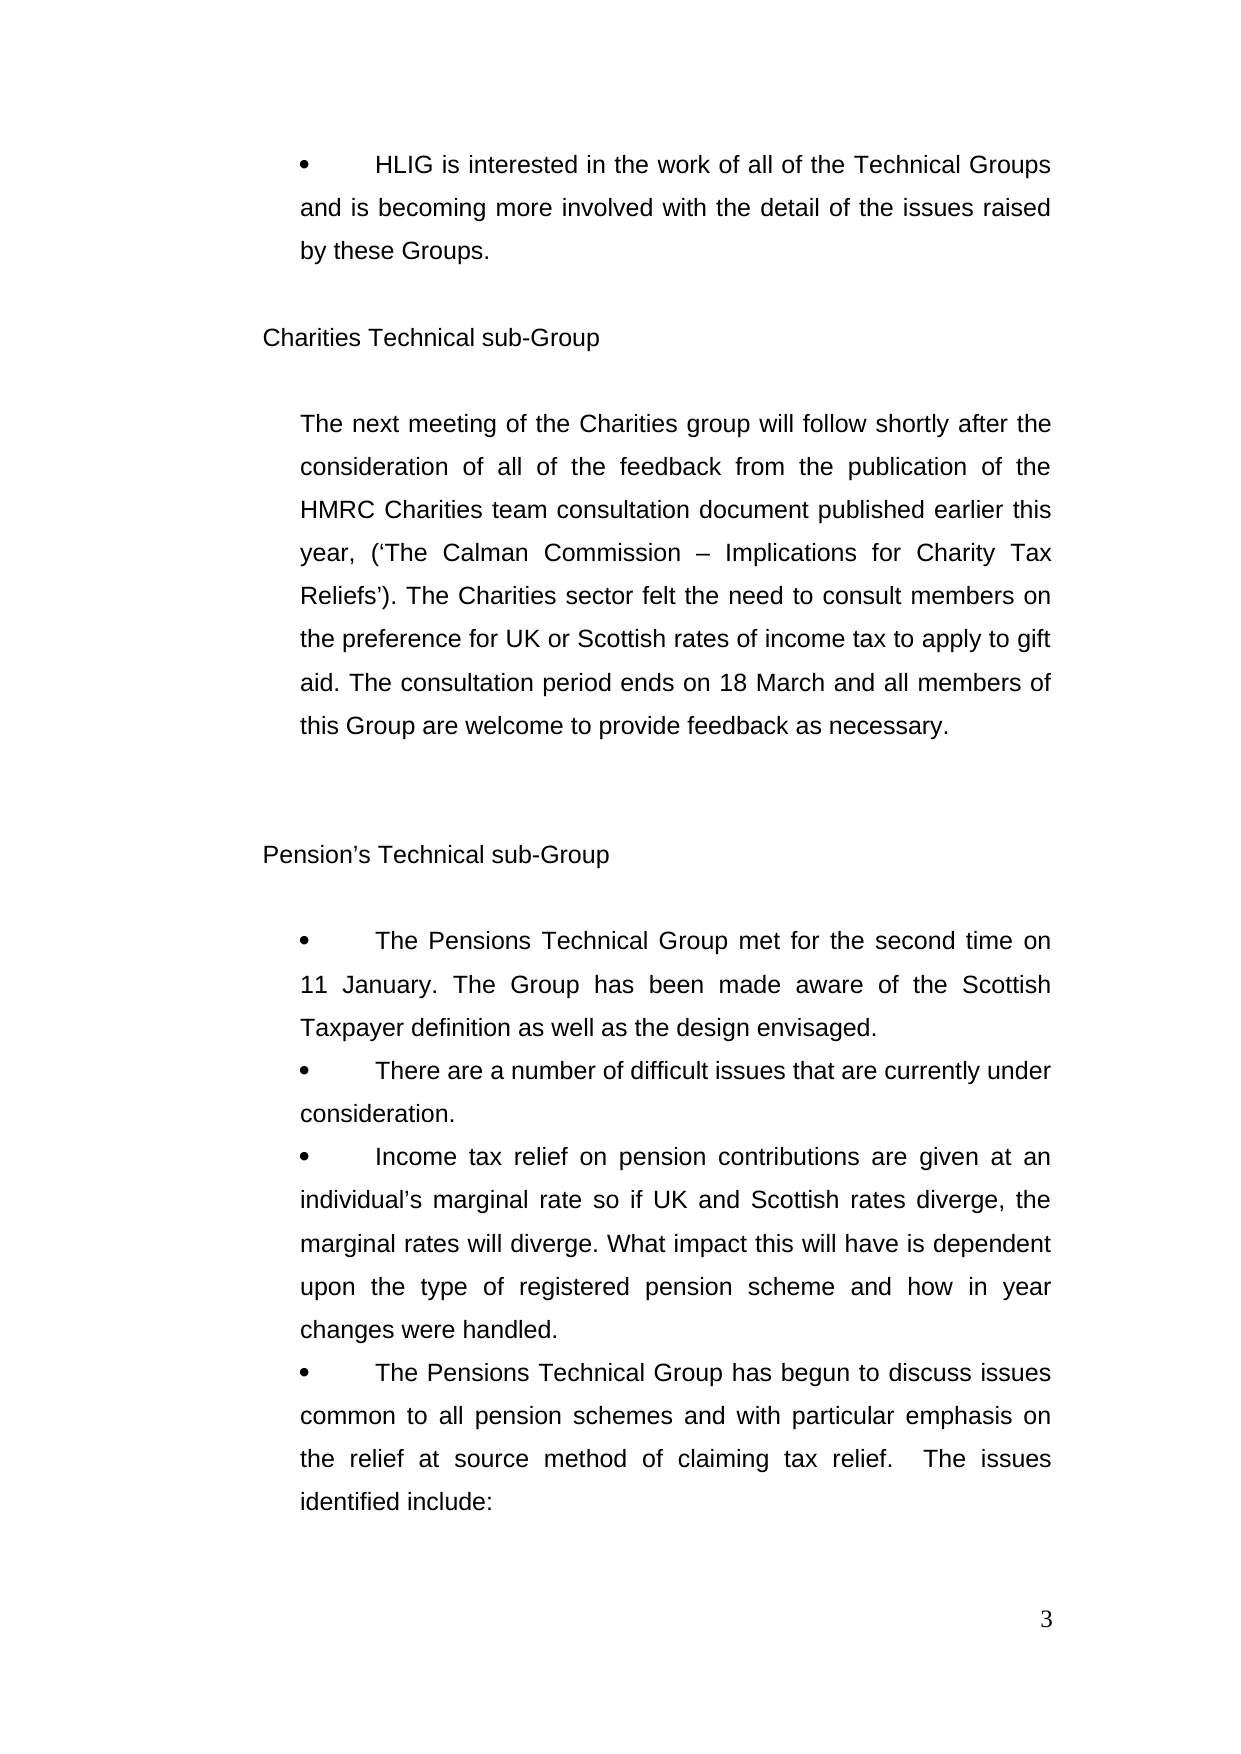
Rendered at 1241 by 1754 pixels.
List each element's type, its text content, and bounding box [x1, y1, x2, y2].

list There are a number of difficult issues that are currently under consideration. [300, 1056, 1053, 1128]
list The Pensions Technical Group has begun to discuss issues common to all pension schemes and with particular emphasis on the relief at source method of claiming tax relief. The issues identified include: [300, 1358, 1053, 1516]
list HLIG is interested in the work of all of the Technical Groups and is becoming more involved with the detail of the issues raised by these Groups. [300, 150, 1053, 265]
text Pension’s Technical sub-Group [262, 840, 1053, 869]
text Charities Technical sub-Group [262, 323, 1053, 351]
list Income tax relief on pension contributions are given at an individual’s marginal rate so if UK and Scottish rates diverge, the marginal rates will diverge. What impact this will have is dependent upon the type of registered pension scheme and how in year changes were handled. [300, 1142, 1053, 1343]
list The Pensions Technical Group met for the second time on 11 January. The Group has been made aware of the Scottish Taxpayer definition as well as the design envisaged. [300, 926, 1053, 1041]
text The next meeting of the Charities group will follow shortly after the consideration of all of the feedback from the publication of the HMRC Charities team consultation document published earlier this year, (‘The Calman Commission – Implications for Charity Tax Reliefs’). The Charities sector felt the need to consult members on the preference for UK or Scottish rates of income tax to apply to gift aid. The consultation period ends on 18 March and all members of this Group are welcome to provide feedback as necessary. [300, 409, 1053, 739]
